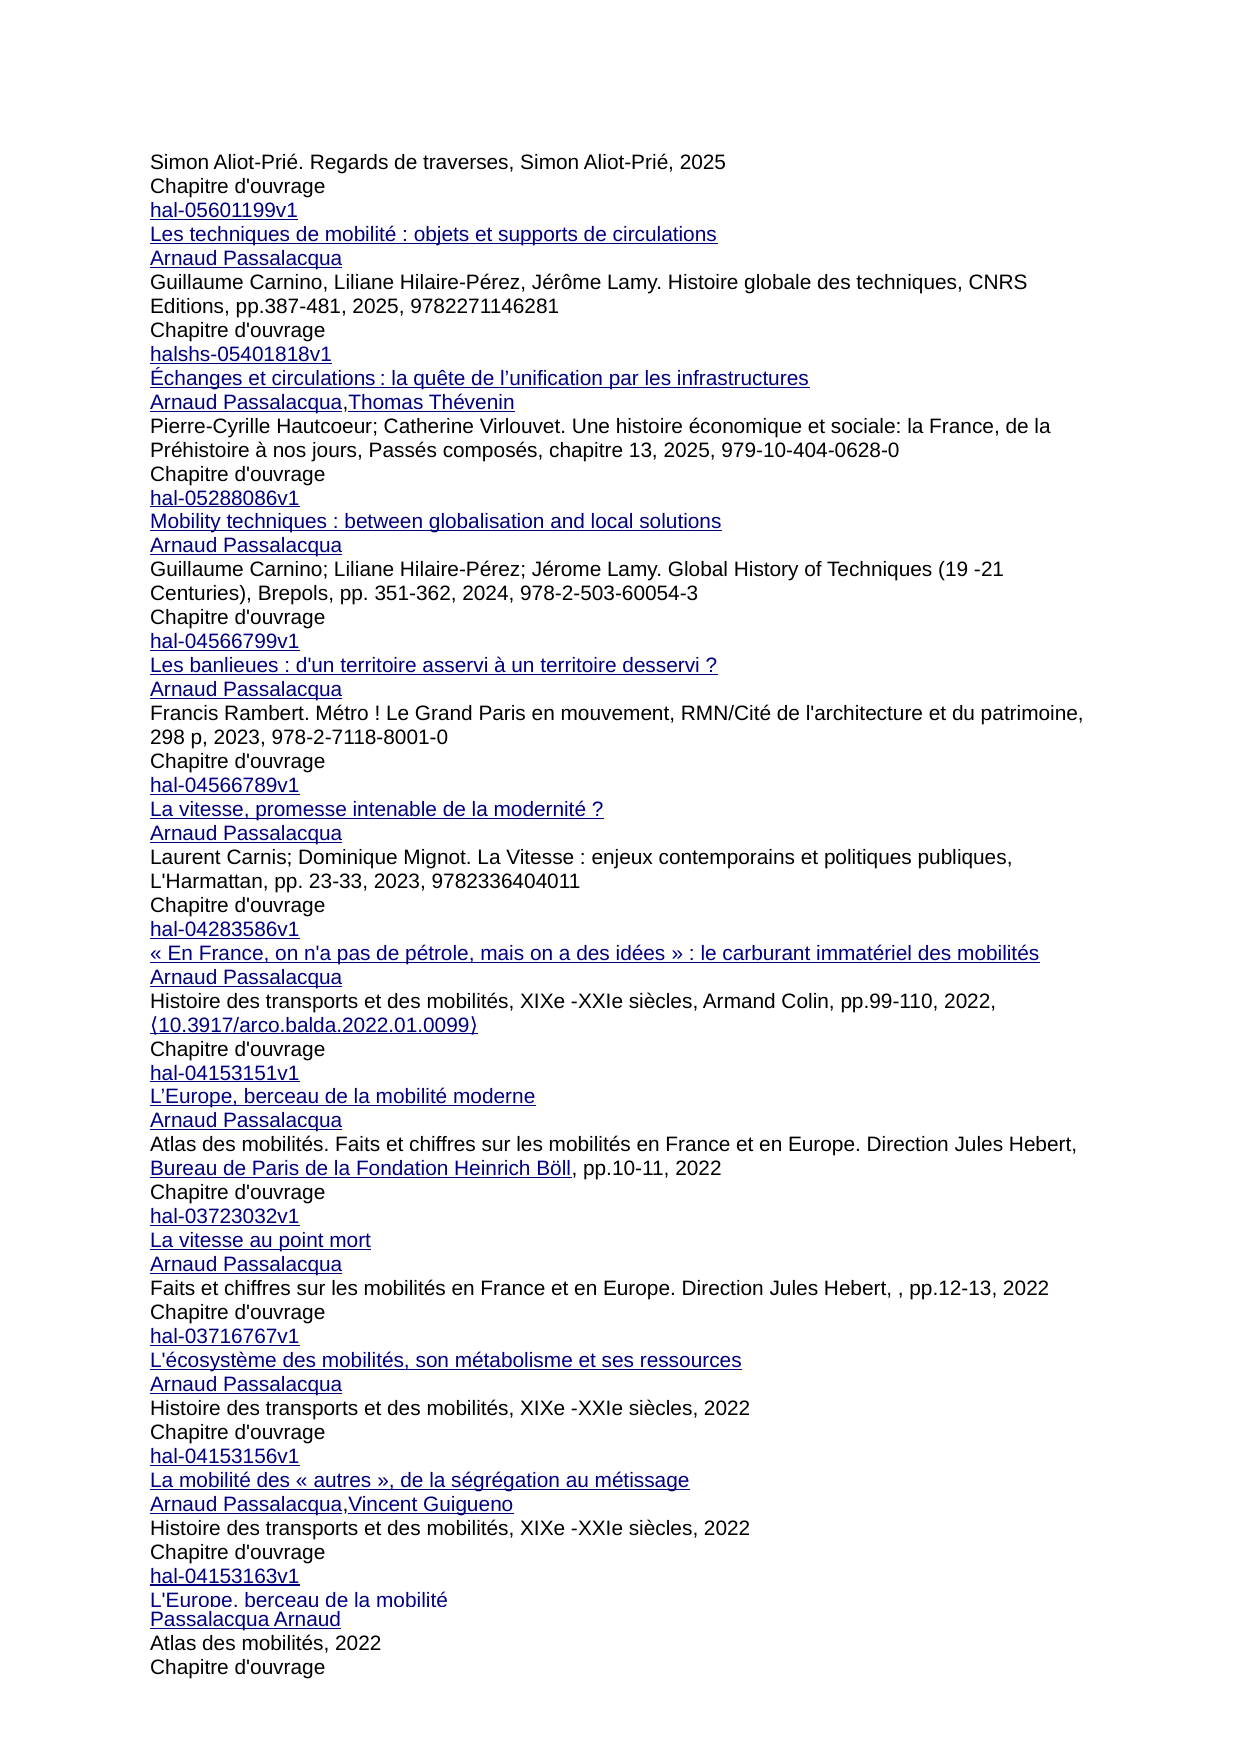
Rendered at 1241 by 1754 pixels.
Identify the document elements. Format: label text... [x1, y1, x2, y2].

table_cell Les banlieues : d'un territoire asservi à un territoire desservi ? Arnaud Passalacqua Francis Rambert. Métro ! Le Grand Paris en mouvement, RMN/Cité de l'architecture et du patrimoine, 298 p, 2023, 978-2-7118-8001-0 Chapitre d'ouvrage hal-04566789v1 [150, 653, 1090, 797]
table_cell L'Europe, berceau de la mobilité Passalacqua Arnaud Atlas des mobilités, 2022 Chapitre d'ouvrage [150, 1588, 1090, 1679]
table_cell L'écosystème des mobilités, son métabolisme et ses ressources Arnaud Passalacqua Histoire des transports et des mobilités, XIXe -XXIe siècles, 2022 Chapitre d'ouvrage hal-04153156v1 [150, 1348, 1090, 1468]
table_cell Échanges et circulations : la quête de l’unification par les infrastructures Arnaud Passalacqua,Thomas Thévenin Pierre-Cyrille Hautcoeur; Catherine Virlouvet. Une histoire économique et sociale: la France, de la Préhistoire à nos jours, Passés composés, chapitre 13, 2025, 979-10-404-0628-0 Chapitre d'ouvrage hal-05288086v1 [150, 366, 1090, 509]
table_cell La vitesse, promesse intenable de la modernité ? Arnaud Passalacqua Laurent Carnis; Dominique Mignot. La Vitesse : enjeux contemporains et politiques publiques, L'Harmattan, pp. 23-33, 2023, 9782336404011 Chapitre d'ouvrage hal-04283586v1 [150, 797, 1090, 941]
table_cell Mobility techniques : between globalisation and local solutions Arnaud Passalacqua Guillaume Carnino; Liliane Hilaire-Pérez; Jérome Lamy. Global History of Techniques (19 -21 Centuries), Brepols, pp. 351-362, 2024, 978-2-503-60054-3 Chapitre d'ouvrage hal-04566799v1 [150, 509, 1090, 653]
table_cell L’Europe, berceau de la mobilité moderne Arnaud Passalacqua Atlas des mobilités. Faits et chiffres sur les mobilités en France et en Europe. Direction Jules Hebert, Bureau de Paris de la Fondation Heinrich Böll, pp.10-11, 2022 Chapitre d'ouvrage hal-03723032v1 [150, 1084, 1090, 1228]
table_cell La vitesse au point mort Arnaud Passalacqua Faits et chiffres sur les mobilités en France et en Europe. Direction Jules Hebert, , pp.12-13, 2022 Chapitre d'ouvrage hal-03716767v1 [150, 1228, 1090, 1348]
table_cell Simon Aliot-Prié. Regards de traverses, Simon Aliot-Prié, 2025 Chapitre d'ouvrage hal-05601199v1 [150, 150, 1090, 222]
table_cell La mobilité des « autres », de la ségrégation au métissage Arnaud Passalacqua,Vincent Guigueno Histoire des transports et des mobilités, XIXe -XXIe siècles, 2022 Chapitre d'ouvrage hal-04153163v1 [150, 1468, 1090, 1587]
table_cell Les techniques de mobilité : objets et supports de circulations Arnaud Passalacqua Guillaume Carnino, Liliane Hilaire-Pérez, Jérôme Lamy. Histoire globale des techniques, CNRS Editions, pp.387-481, 2025, 9782271146281 Chapitre d'ouvrage halshs-05401818v1 [150, 222, 1090, 366]
table_cell « En France, on n'a pas de pétrole, mais on a des idées » : le carburant immatériel des mobilités Arnaud Passalacqua Histoire des transports et des mobilités, XIXe -XXIe siècles, Armand Colin, pp.99-110, 2022, ⟨10.3917/arco.balda.2022.01.0099⟩ Chapitre d'ouvrage hal-04153151v1 [150, 941, 1090, 1084]
